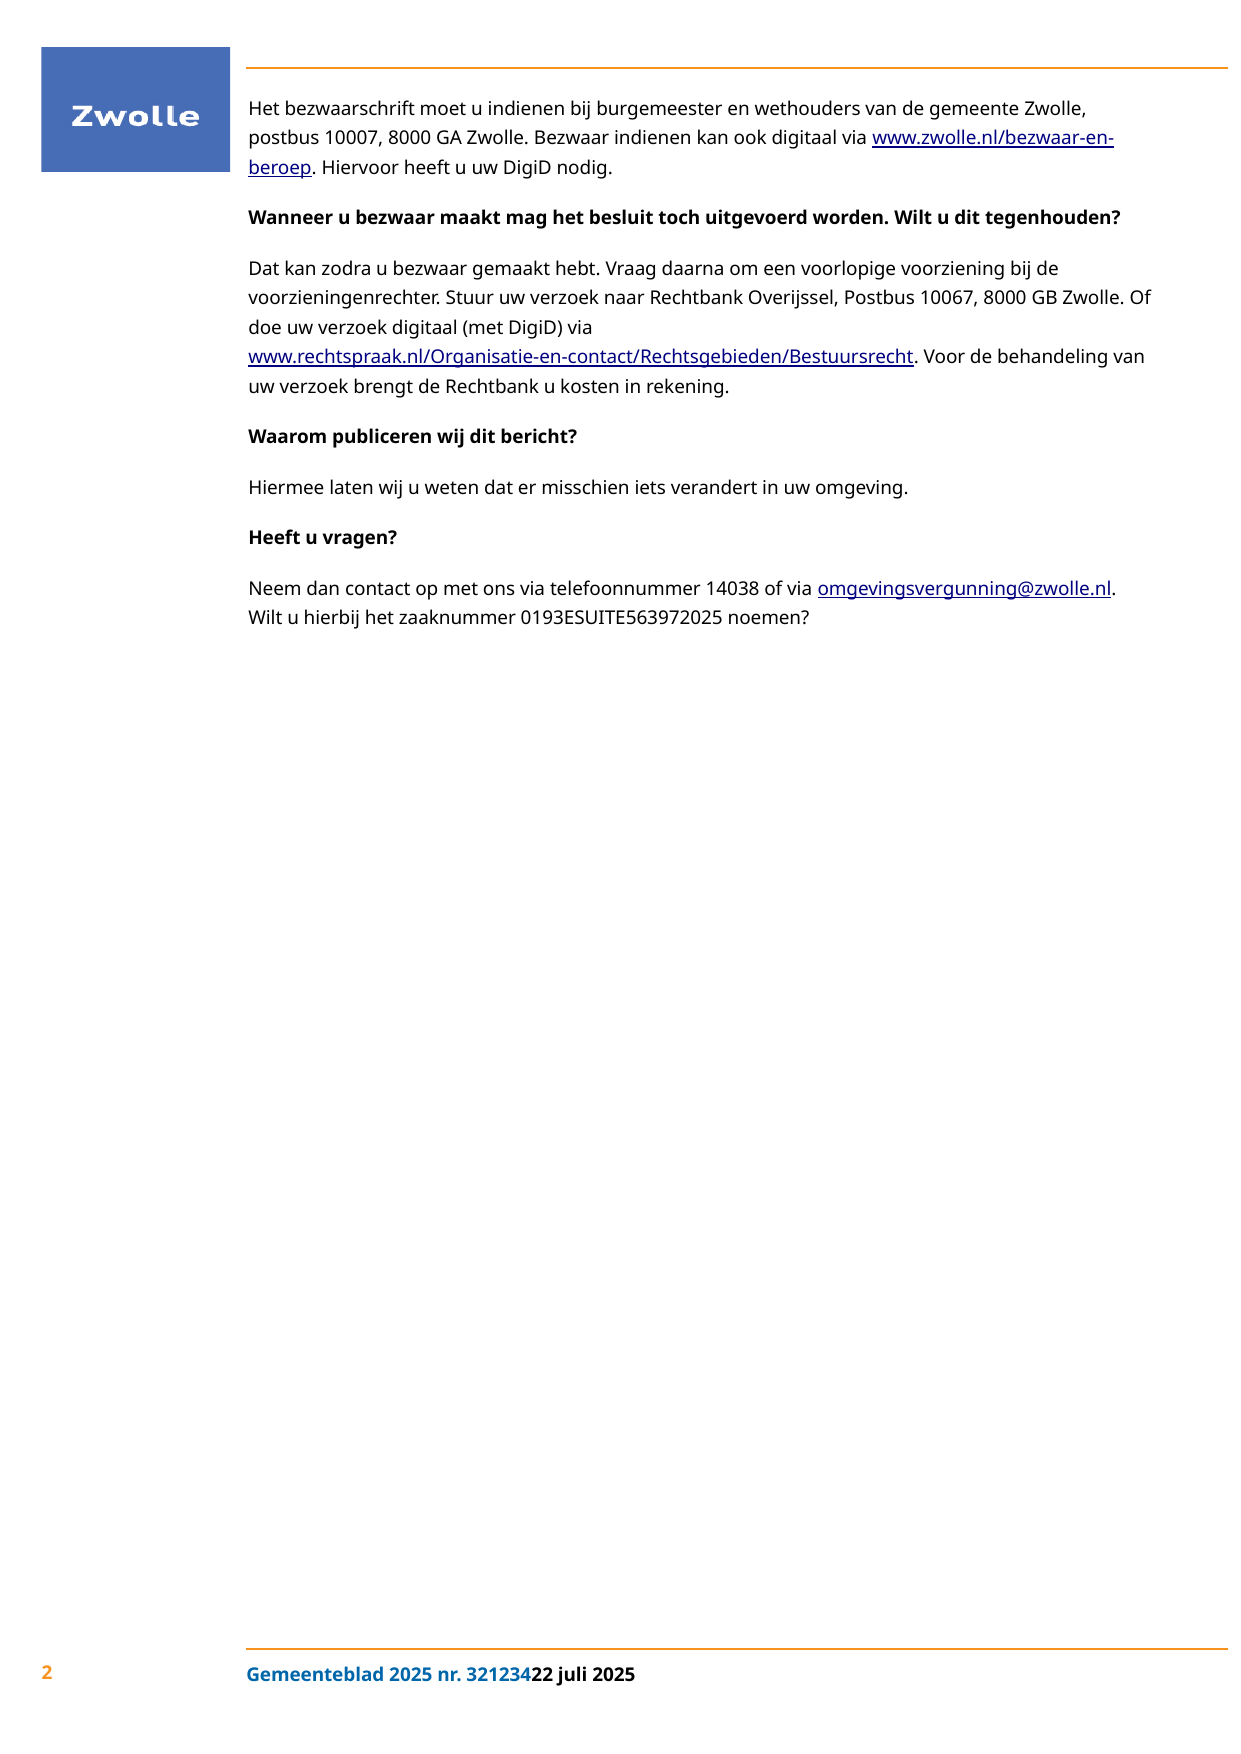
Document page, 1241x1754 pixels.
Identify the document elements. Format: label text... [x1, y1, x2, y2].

text Neem dan contact op met ons via telefoonnummer 14038 of via omgevingsvergunning@zwolle.nl. Wilt u hierbij het zaaknummer 0193ESUITE563972025 noemen? [248, 575, 1152, 630]
text Het bezwaarschrift moet u indienen bij burgemeester en wethouders van de gemeente Zwolle, postbus 10007, 8000 GA Zwolle. Bezwaar indienen kan ook digitaal via www.zwolle.nl/bezwaar-en-beroep. Hiervoor heeft u uw DigiD nodig. [248, 95, 1152, 180]
text Hiermee laten wij u weten dat er misschien iets verandert in uw omgeving. [248, 474, 1152, 500]
picture [41, 47, 231, 172]
text Wanneer u bezwaar maakt mag het besluit toch uitgevoerd worden. Wilt u dit tegenhouden? [248, 204, 1152, 230]
text Dat kan zodra u bezwaar gemaakt hebt. Vraag daarna om een voorlopige voorziening bij de voorzieningenrechter. Stuur uw verzoek naar Rechtbank Overijssel, Postbus 10067, 8000 GB Zwolle. Of doe uw verzoek digitaal (met DigiD) via www.rechtspraak.nl/Organisatie-en-contact/Rechtsgebieden/Bestuursrecht. Voor de behandeling van uw verzoek brengt de Rechtbank u kosten in rekening. [248, 255, 1152, 399]
text Heeft u vragen? [248, 524, 1152, 550]
text Waarom publiceren wij dit bericht? [248, 423, 1152, 449]
